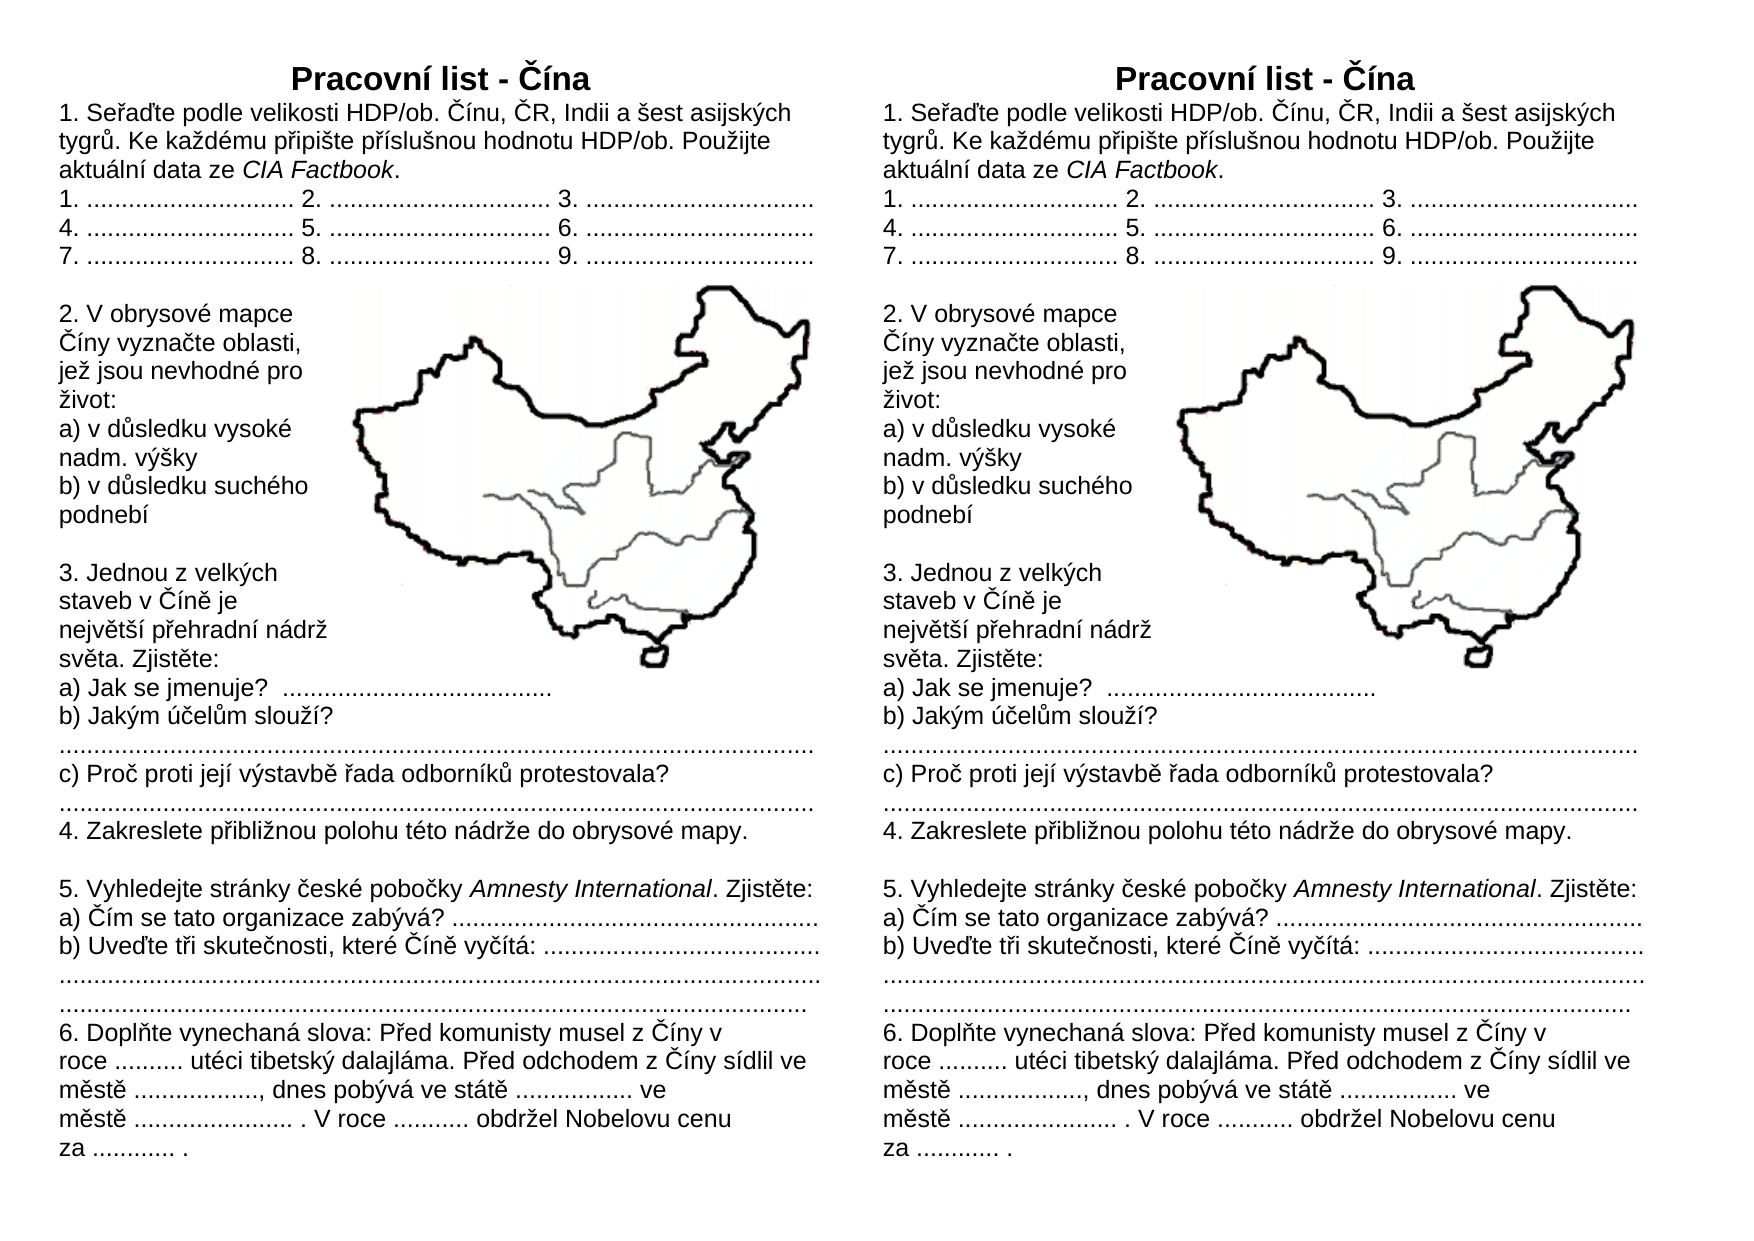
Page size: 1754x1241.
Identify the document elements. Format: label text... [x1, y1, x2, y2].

picture [347, 285, 814, 672]
picture [1171, 285, 1638, 672]
table_header Pracovní list - Čína 1. Seřaďte podle velikosti HDP/ob. Čínu, ČR, Indii a šest asijských tygrů. Ke každému připište příslušnou hodnotu HDP/ob. Použijte aktuální data ze CIA Factbook. 1. .............................. 2. ................................ 3. ................................. 4. .............................. 5. ................................ 6. ................................. 7. .............................. 8. ................................ 9. ................................. 2. V obrysové mapce Číny vyznačte oblasti, jež jsou nevhodné pro život: a) v důsledku vysoké nadm. výšky b) v důsledku suchého podnebí 3. Jednou z velkých staveb v Číně je největší přehradní nádrž světa. Zjistěte: a) Jak se jmenuje? ....................................... b) Jakým účelům slouží? ............................................................................................................. c) Proč proti její výstavbě řada odborníků protestovala? ............................................................................................................. 4. Zakreslete přibližnou polohu této nádrže do obrysové mapy. 5. Vyhledejte stránky české pobočky Amnesty International. Zjistěte: a) Čím se tato organizace zabývá? ..................................................... b) Uveďte tři skutečnosti, které Číně vyčítá: ........................................ .......................................................................................................................................................................................................................... 6. Doplňte vynechaná slova: Před komunisty musel z Číny v roce .......... utéci tibetský dalajláma. Před odchodem z Číny sídlil ve městě .................., dnes pobývá ve státě ................. ve městě ....................... . V roce ........... obdržel Nobelovu cenu za ............ . [47, 59, 834, 1161]
table_header [834, 59, 871, 1161]
table_header Pracovní list - Čína 1. Seřaďte podle velikosti HDP/ob. Čínu, ČR, Indii a šest asijských tygrů. Ke každému připište příslušnou hodnotu HDP/ob. Použijte aktuální data ze CIA Factbook. 1. .............................. 2. ................................ 3. ................................. 4. .............................. 5. ................................ 6. ................................. 7. .............................. 8. ................................ 9. ................................. 2. V obrysové mapce Číny vyznačte oblasti, jež jsou nevhodné pro život: a) v důsledku vysoké nadm. výšky b) v důsledku suchého podnebí 3. Jednou z velkých staveb v Číně je největší přehradní nádrž světa. Zjistěte: a) Jak se jmenuje? ....................................... b) Jakým účelům slouží? ............................................................................................................. c) Proč proti její výstavbě řada odborníků protestovala? ............................................................................................................. 4. Zakreslete přibližnou polohu této nádrže do obrysové mapy. 5. Vyhledejte stránky české pobočky Amnesty International. Zjistěte: a) Čím se tato organizace zabývá? ..................................................... b) Uveďte tři skutečnosti, které Číně vyčítá: ........................................ .......................................................................................................................................................................................................................... 6. Doplňte vynechaná slova: Před komunisty musel z Číny v roce .......... utéci tibetský dalajláma. Před odchodem z Číny sídlil ve městě .................., dnes pobývá ve státě ................. ve městě ....................... . V roce ........... obdržel Nobelovu cenu za ............ . [871, 59, 1659, 1161]
table_header [1659, 59, 1754, 1161]
